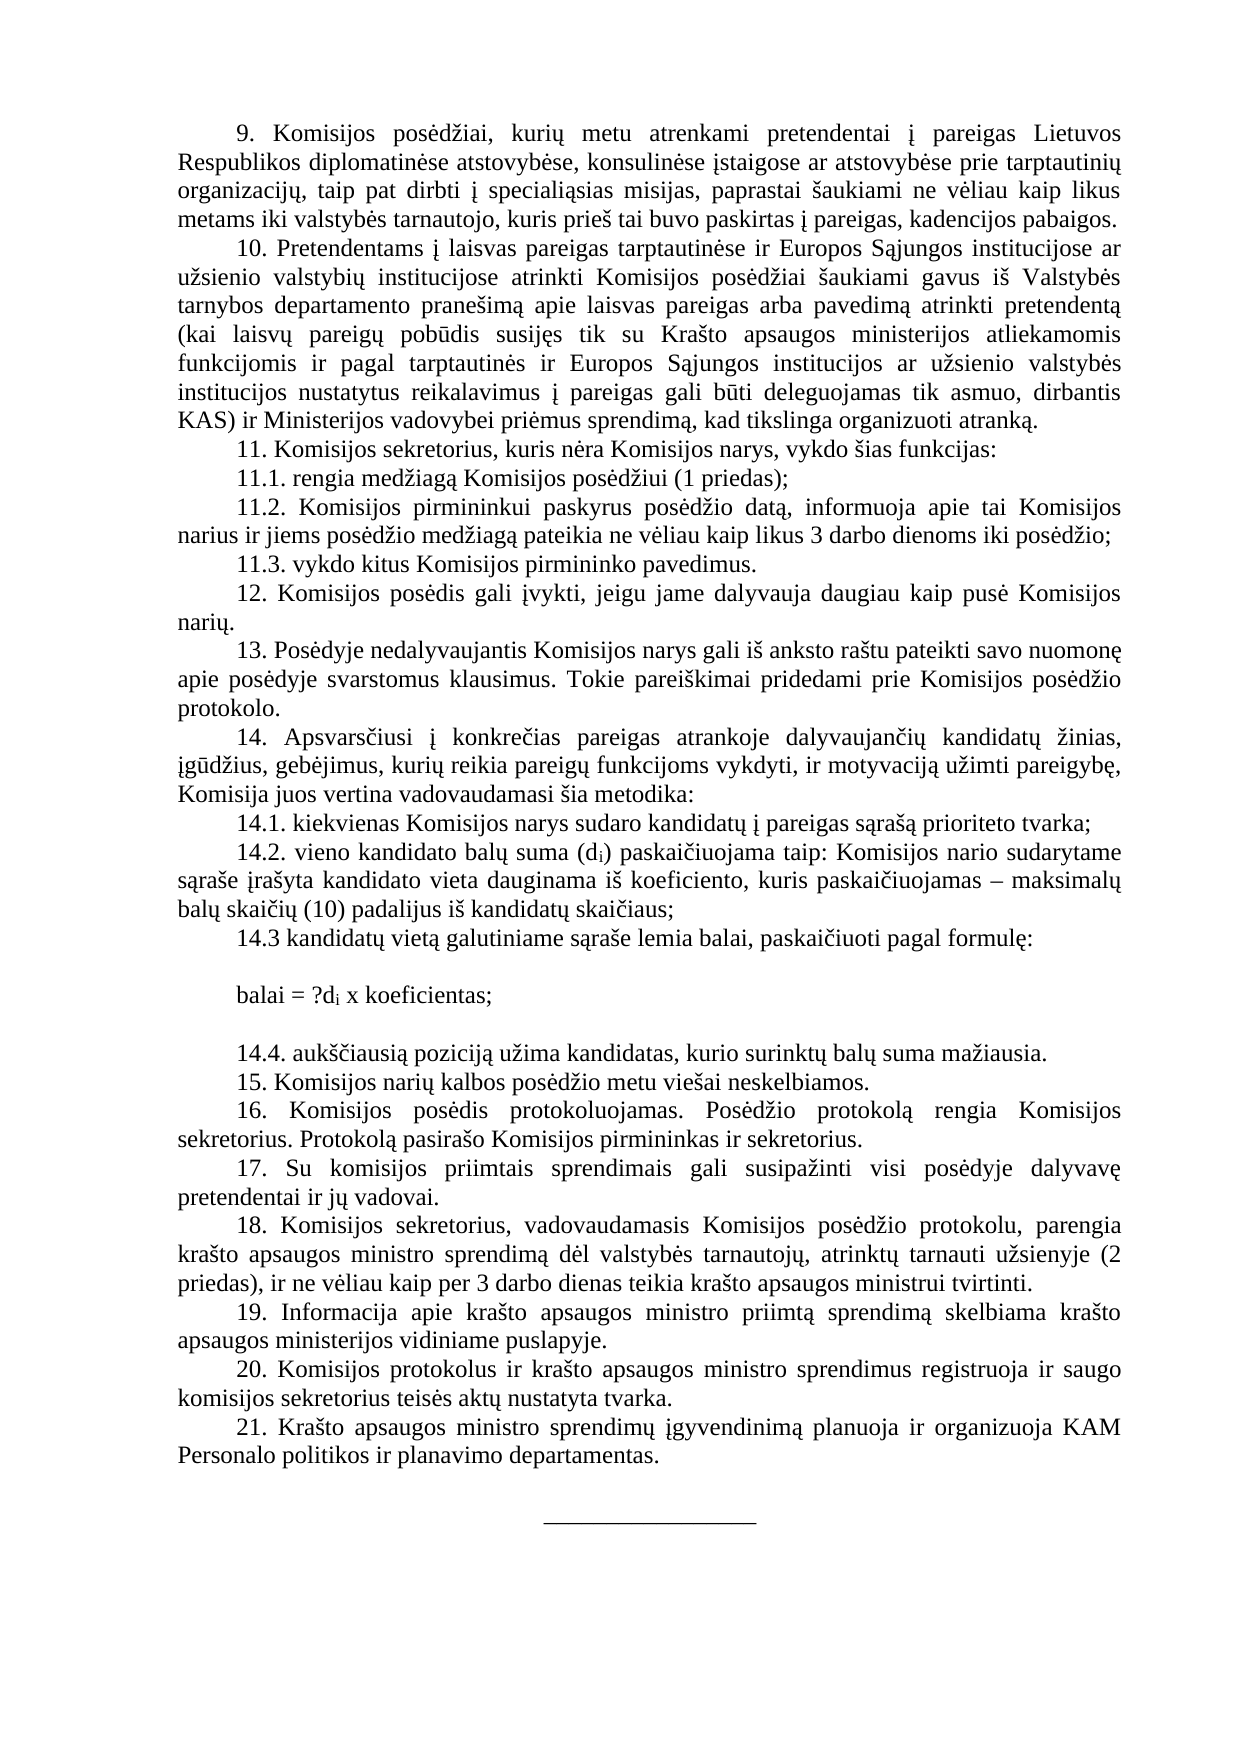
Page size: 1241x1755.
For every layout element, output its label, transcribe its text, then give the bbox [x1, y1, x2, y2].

text 14.2. vieno kandidato balų suma (di) paskaičiuojama taip: Komisijos nario sudarytame sąraše įrašyta kandidato vieta dauginama iš koeficiento, kuris paskaičiuojamas – maksimalų balų skaičių (10) padalijus iš kandidatų skaičiaus; [177, 837, 1122, 923]
text 16. Komisijos posėdis protokoluojamas. Posėdžio protokolą rengia Komisijos sekretorius. Protokolą pasirašo Komisijos pirmininkas ir sekretorius. [177, 1096, 1122, 1153]
text 14.4. aukščiausią poziciją užima kandidatas, kurio surinktų balų suma mažiausia. [177, 1038, 1122, 1067]
text 13. Posėdyje nedalyvaujantis Komisijos narys gali iš anksto raštu pateikti savo nuomonę apie posėdyje svarstomus klausimus. Tokie pareiškimai pridedami prie Komisijos posėdžio protokolo. [177, 636, 1122, 722]
text 10. Pretendentams į laisvas pareigas tarptautinėse ir Europos Sąjungos institucijose ar užsienio valstybių institucijose atrinkti Komisijos posėdžiai šaukiami gavus iš Valstybės tarnybos departamento pranešimą apie laisvas pareigas arba pavedimą atrinkti pretendentą (kai laisvų pareigų pobūdis susijęs tik su Krašto apsaugos ministerijos atliekamomis funkcijomis ir pagal tarptautinės ir Europos Sąjungos institucijos ar užsienio valstybės institucijos nustatytus reikalavimus į pareigas gali būti deleguojamas tik asmuo, dirbantis KAS) ir Ministerijos vadovybei priėmus sprendimą, kad tikslinga organizuoti atranką. [177, 233, 1122, 434]
text 11.1. rengia medžiagą Komisijos posėdžiui (1 priedas); [177, 463, 1122, 492]
text 14.1. kiekvienas Komisijos narys sudaro kandidatų į pareigas sąrašą prioriteto tvarka; [177, 808, 1122, 837]
text 18. Komisijos sekretorius, vadovaudamasis Komisijos posėdžio protokolu, parengia krašto apsaugos ministro sprendimą dėl valstybės tarnautojų, atrinktų tarnauti užsienyje (2 priedas), ir ne vėliau kaip per 3 darbo dienas teikia krašto apsaugos ministrui tvirtinti. [177, 1211, 1122, 1297]
text 21. Krašto apsaugos ministro sprendimų įgyvendinimą planuoja ir organizuoja KAM Personalo politikos ir planavimo departamentas. [177, 1412, 1122, 1469]
text _________________ [177, 1498, 1122, 1527]
text 20. Komisijos protokolus ir krašto apsaugos ministro sprendimus registruoja ir saugo komisijos sekretorius teisės aktų nustatyta tvarka. [177, 1354, 1122, 1412]
text 17. Su komisijos priimtais sprendimais gali susipažinti visi posėdyje dalyvavę pretendentai ir jų vadovai. [177, 1153, 1122, 1211]
text 15. Komisijos narių kalbos posėdžio metu viešai neskelbiamos. [177, 1067, 1122, 1096]
text 11.3. vykdo kitus Komisijos pirmininko pavedimus. [177, 549, 1122, 578]
text 14.3 kandidatų vietą galutiniame sąraše lemia balai, paskaičiuoti pagal formulę: [177, 923, 1122, 952]
text 14. Apsvarsčiusi į konkrečias pareigas atrankoje dalyvaujančių kandidatų žinias, įgūdžius, gebėjimus, kurių reikia pareigų funkcijoms vykdyti, ir motyvaciją užimti pareigybę, Komisija juos vertina vadovaudamasi šia metodika: [177, 722, 1122, 808]
text 11.2. Komisijos pirmininkui paskyrus posėdžio datą, informuoja apie tai Komisijos narius ir jiems posėdžio medžiagą pateikia ne vėliau kaip likus 3 darbo dienoms iki posėdžio; [177, 492, 1122, 549]
text balai = SUMA?di x koeficientas; [177, 981, 1122, 1009]
text 9. Komisijos posėdžiai, kurių metu atrenkami pretendentai į pareigas Lietuvos Respublikos diplomatinėse atstovybėse, konsulinėse įstaigose ar atstovybėse prie tarptautinių organizacijų, taip pat dirbti į specialiąsias misijas, paprastai šaukiami ne vėliau kaip likus metams iki valstybės tarnautojo, kuris prieš tai buvo paskirtas į pareigas, kadencijos pabaigos. [177, 118, 1122, 233]
text 11. Komisijos sekretorius, kuris nėra Komisijos narys, vykdo šias funkcijas: [177, 434, 1122, 463]
text 12. Komisijos posėdis gali įvykti, jeigu jame dalyvauja daugiau kaip pusė Komisijos narių. [177, 578, 1122, 636]
text 19. Informacija apie krašto apsaugos ministro priimtą sprendimą skelbiama krašto apsaugos ministerijos vidiniame puslapyje. [177, 1297, 1122, 1354]
